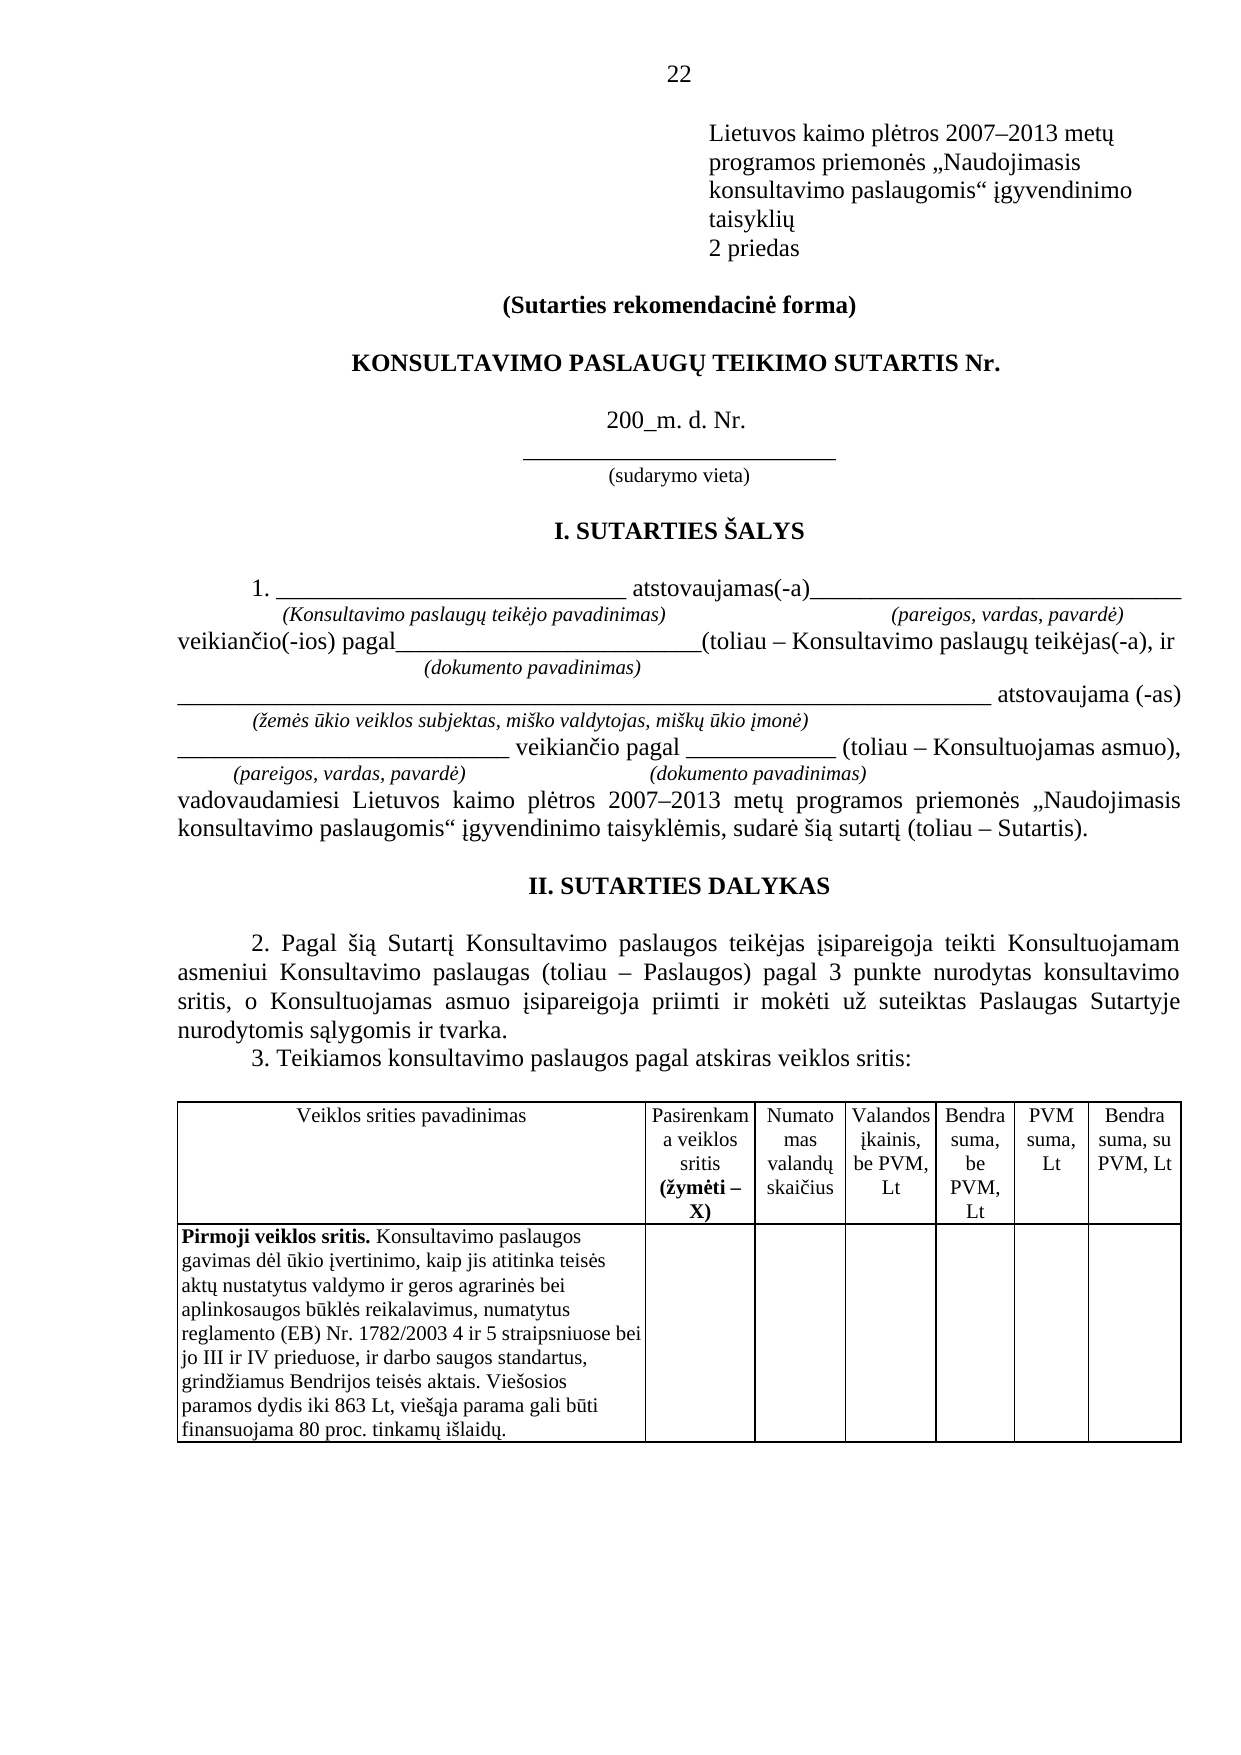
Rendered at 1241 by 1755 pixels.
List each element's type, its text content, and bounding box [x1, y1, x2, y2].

text II. SUTARTIES DALYKAS [177, 871, 1181, 900]
text 1. ____________________________ atstovaujamas(-a) [177, 573, 1181, 602]
table_cell [937, 1225, 1014, 1441]
text (žemės ūkio veiklos subjektas, miško valdytojas, miškų ūkio įmonė) [177, 708, 1181, 732]
text programos priemonės „Naudojimasis [177, 147, 1181, 176]
text 2 priedas [177, 233, 1181, 262]
text 2. Pagal šią Sutartį Konsultavimo paslaugos teikėjas įsipareigoja teikti Konsultuojamam asmeniui Konsultavimo paslaugas (toliau – Paslaugos) pagal 3 punkte nurodytas konsultavimo sritis, o Konsultuojamas asmuo įsipareigoja priimti ir mokėti už suteiktas Paslaugas Sutartyje nurodytomis sąlygomis ir tvarka. [177, 928, 1181, 1043]
table_header Numatomas valandų skaičius [756, 1103, 845, 1223]
table_cell [1089, 1225, 1180, 1441]
text Lietuvos kaimo plėtros 2007–2013 metų [177, 118, 1181, 147]
text vadovaudamiesi Lietuvos kaimo plėtros 2007–2013 metų programos priemonės „Naudojimasis konsultavimo paslaugomis“ įgyvendinimo taisyklėmis, sudarė šią sutartį (toliau – Sutartis). [177, 785, 1181, 842]
table_cell [646, 1225, 754, 1441]
text _________________________ [177, 434, 1181, 463]
text _ veikiančio pagal ____________ (toliau – Konsultuojamas asmuo), [177, 732, 1181, 761]
table_header Bendra suma, su PVM, Lt [1089, 1103, 1180, 1223]
table_cell [1015, 1225, 1088, 1441]
text konsultavimo paslaugomis“ įgyvendinimo [177, 176, 1181, 204]
text (Sutarties rekomendacinė forma) [177, 291, 1181, 319]
table_header Bendra suma, be PVM, Lt [1010, 1103, 1014, 1223]
table_header Valandos įkainis, be PVM, Lt [846, 1103, 935, 1223]
text (Konsultavimo paslaugų teikėjo pavadinimas) (pareigos, vardas, pavardė) [177, 602, 1181, 626]
text (dokumento pavadinimas) [177, 655, 1181, 679]
text (sudarymo vieta) [177, 463, 1181, 487]
text I. SUTARTIES ŠALYS [177, 516, 1181, 545]
text veikiančio(-ios) pagal (toliau – Konsultavimo paslaugų teikėjas(-a), ir [177, 626, 1181, 655]
text taisyklių [177, 204, 1181, 233]
text 3. Teikiamos konsultavimo paslaugos pagal atskiras veiklos sritis: [177, 1043, 1181, 1072]
table_header Veiklos srities pavadinimas [178, 1103, 645, 1223]
text (pareigos, vardas, pavardė) (dokumento pavadinimas) [177, 761, 1181, 785]
table_header PVM suma, Lt [1015, 1103, 1088, 1223]
table_cell [846, 1225, 935, 1441]
text _ atstovaujama (-as) [177, 679, 1181, 708]
text KONSULTAVIMO PASLAUGŲ TEIKIMO SUTARTIS Nr. [177, 348, 1181, 377]
table_cell [756, 1225, 845, 1441]
text 200_m. d. Nr. [177, 406, 1181, 434]
